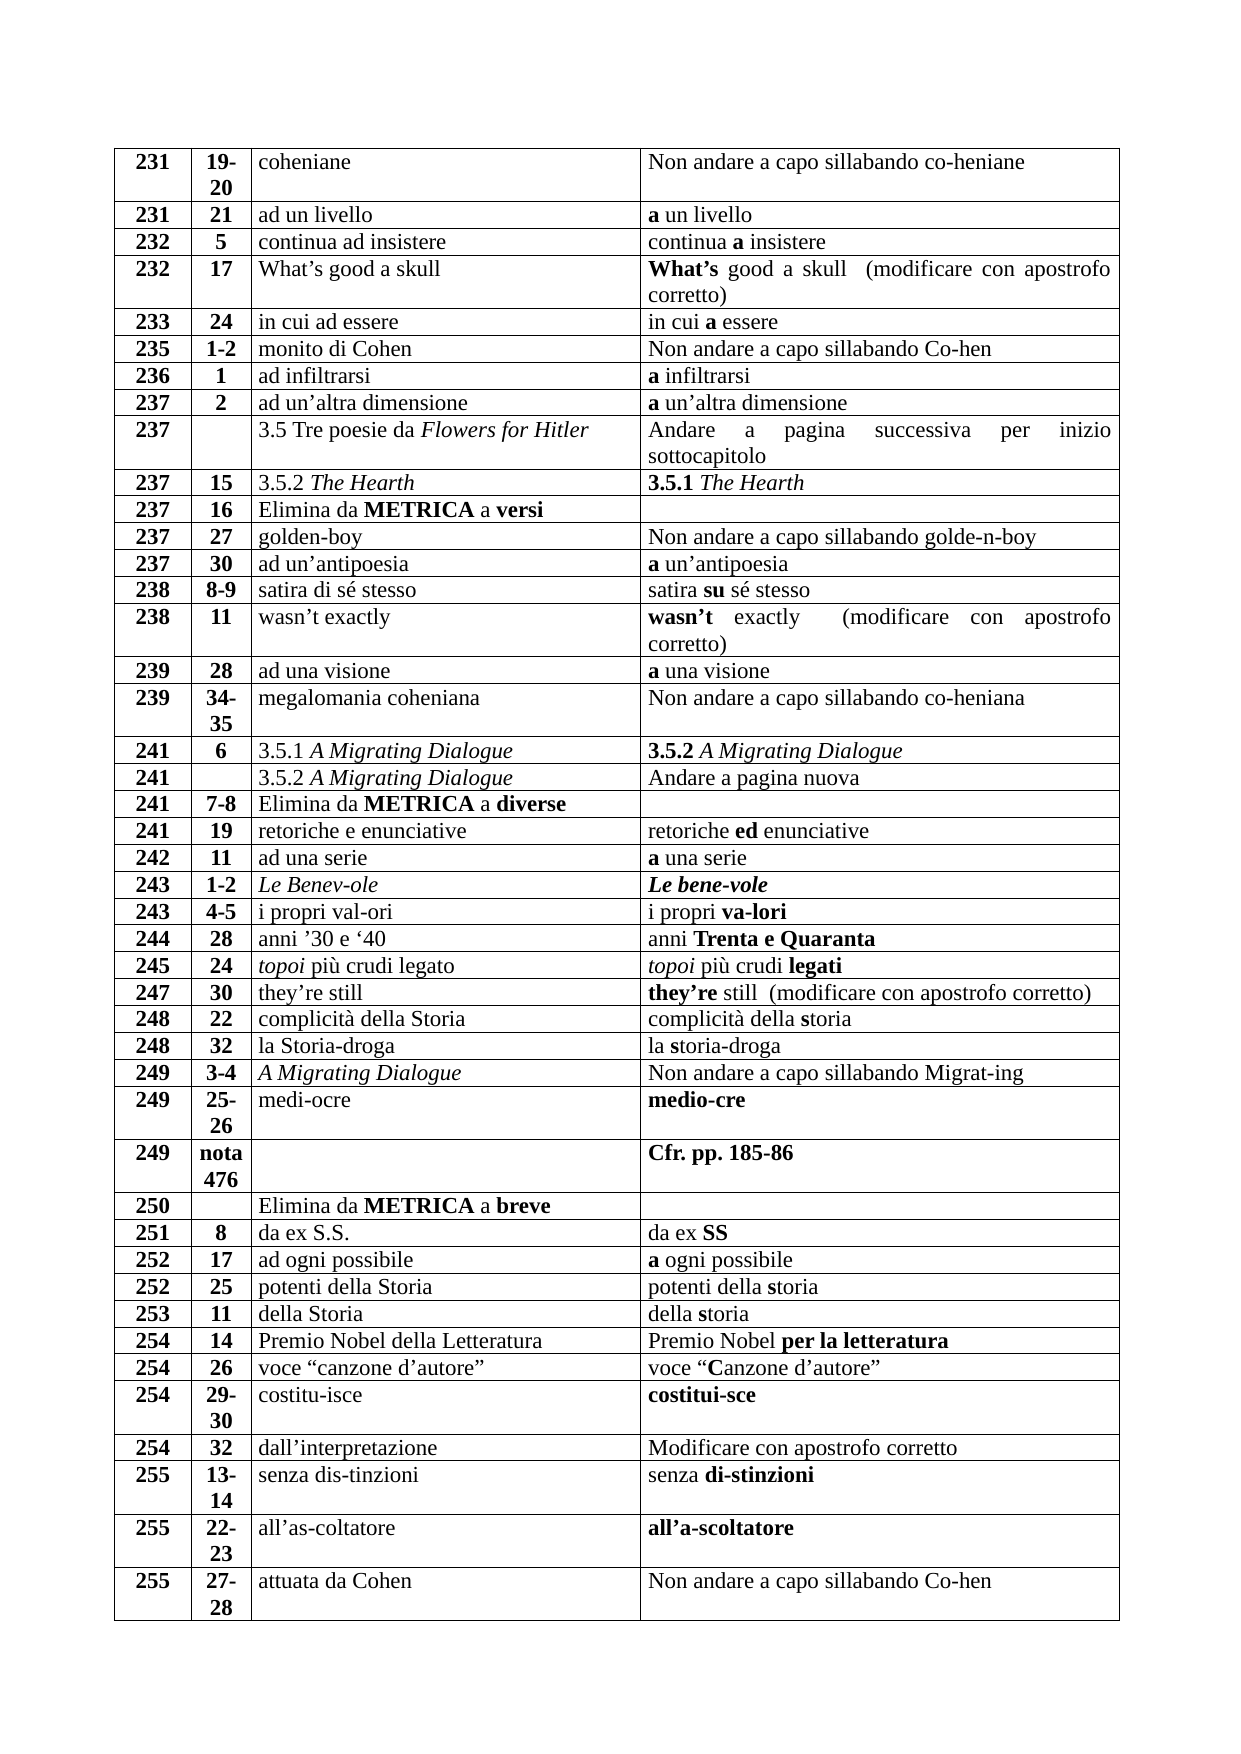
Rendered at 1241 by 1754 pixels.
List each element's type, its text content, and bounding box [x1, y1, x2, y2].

table_cell 231 [115, 149, 191, 201]
table_cell Non andare a capo sillabando co-heniana [641, 684, 1119, 736]
table_cell 243 [115, 872, 191, 897]
table_cell 15 [192, 470, 251, 495]
table_cell 241 [115, 737, 191, 763]
table_cell 11 [192, 1301, 251, 1326]
table_cell Non andare a capo sillabando Co-hen [641, 336, 1119, 362]
table_cell 249 [115, 1087, 191, 1139]
table_cell 239 [115, 684, 191, 736]
table_cell 232 [115, 256, 191, 308]
table_cell complicità della Storia [252, 1006, 640, 1032]
table_cell in cui a essere [641, 309, 1119, 335]
table_cell 26 [192, 1354, 251, 1380]
table_cell 28 [192, 657, 251, 683]
table_cell 255 [115, 1461, 191, 1513]
table_cell retoriche ed enunciative [641, 818, 1119, 844]
table_cell all’as-coltatore [252, 1515, 640, 1567]
table_cell 237 [115, 390, 191, 415]
table_cell da ex SS [641, 1220, 1119, 1246]
table_cell satira di sé stesso [252, 577, 640, 603]
table_cell 29-30 [192, 1381, 251, 1433]
table_cell 237 [115, 523, 191, 549]
table_cell 231 [115, 202, 191, 228]
table_cell Elimina da METRICA a breve [252, 1193, 640, 1219]
table_cell 251 [115, 1220, 191, 1246]
table_cell 3.5 Tre poesie da Flowers for Hitler [252, 416, 640, 468]
table_cell Non andare a capo sillabando golde-n-boy [641, 523, 1119, 549]
table_cell 249 [115, 1060, 191, 1086]
table_cell della Storia [252, 1301, 640, 1326]
table_cell A Migrating Dialogue [252, 1060, 640, 1086]
table_cell 3.5.1 A Migrating Dialogue [252, 737, 640, 763]
table_cell 254 [115, 1328, 191, 1353]
table_cell 254 [115, 1381, 191, 1433]
table_cell 21 [192, 202, 251, 228]
table_cell 3.5.2 A Migrating Dialogue [641, 737, 1119, 763]
table_cell i propri val-ori [252, 899, 640, 924]
table_cell 232 [115, 229, 191, 254]
table_cell 1 [192, 363, 251, 388]
table_cell 1-2 [192, 336, 251, 362]
table_cell 27 [192, 523, 251, 549]
table_cell coheniane [252, 149, 640, 201]
table_cell voce “Canzone d’autore” [641, 1354, 1119, 1380]
table_cell golden-boy [252, 523, 640, 549]
table_cell ad un’altra dimensione [252, 390, 640, 415]
table_cell dall’interpretazione [252, 1435, 640, 1460]
table_cell 3.5.1 The Hearth [641, 470, 1119, 495]
table_cell 244 [115, 925, 191, 951]
table_cell a un’antipoesia [641, 550, 1119, 576]
table_cell 255 [115, 1515, 191, 1567]
table_cell 25-26 [192, 1087, 251, 1139]
table_cell Andare a pagina successiva per inizio sottocapitolo [641, 416, 1119, 468]
table_cell costitu-isce [252, 1381, 640, 1433]
table_cell a una visione [641, 657, 1119, 683]
table_cell 250 [115, 1193, 191, 1219]
table_cell satira su sé stesso [641, 577, 1119, 603]
table_cell continua ad insistere [252, 229, 640, 254]
table_cell Modificare con apostrofo corretto [641, 1435, 1119, 1460]
table_cell topoi più crudi legati [641, 952, 1119, 978]
table_cell ad una visione [252, 657, 640, 683]
table_cell 235 [115, 336, 191, 362]
table_cell 237 [115, 550, 191, 576]
table_cell 253 [115, 1301, 191, 1326]
table_cell 22-23 [192, 1515, 251, 1567]
table_cell 17 [192, 256, 251, 308]
table_cell 25 [192, 1274, 251, 1299]
table_cell 24 [192, 952, 251, 978]
table_cell Non andare a capo sillabando Co-hen [641, 1568, 1119, 1620]
table_cell 248 [115, 1033, 191, 1059]
table_cell Elimina da METRICA a versi [252, 496, 640, 522]
table_cell potenti della Storia [252, 1274, 640, 1299]
table_cell 3.5.2 A Migrating Dialogue [252, 764, 640, 790]
table_cell topoi più crudi legato [252, 952, 640, 978]
table_cell 245 [115, 952, 191, 978]
table_cell la storia-droga [641, 1033, 1119, 1059]
table_cell senza dis-tinzioni [252, 1461, 640, 1513]
table_cell a ogni possibile [641, 1247, 1119, 1273]
table_cell i propri va-lori [641, 899, 1119, 924]
table_cell 3.5.2 The Hearth [252, 470, 640, 495]
table_cell 6 [192, 737, 251, 763]
table_cell What’s good a skull [252, 256, 640, 308]
table_cell medio-cre [641, 1087, 1119, 1139]
table_cell Le bene-vole [641, 872, 1119, 897]
table_cell 249 [115, 1140, 191, 1192]
table_cell [252, 1140, 640, 1192]
table_cell a un livello [641, 202, 1119, 228]
table_cell they’re still [252, 979, 640, 1005]
table_cell [641, 791, 1119, 817]
table_cell la Storia-droga [252, 1033, 640, 1059]
table_cell medi-ocre [252, 1087, 640, 1139]
table_cell ad infiltrarsi [252, 363, 640, 388]
table_cell ad un livello [252, 202, 640, 228]
table_cell Le Benev-ole [252, 872, 640, 897]
table_cell voce “canzone d’autore” [252, 1354, 640, 1380]
table_cell 28 [192, 925, 251, 951]
table_cell 14 [192, 1328, 251, 1353]
table_cell 19 [192, 818, 251, 844]
table_cell 24 [192, 309, 251, 335]
table_cell all’a-scoltatore [641, 1515, 1119, 1567]
table_cell a una serie [641, 845, 1119, 871]
table_cell 254 [115, 1435, 191, 1460]
table_cell 16 [192, 496, 251, 522]
table_cell 1-2 [192, 872, 251, 897]
table_cell Cfr. pp. 185-86 [641, 1140, 1119, 1192]
table_cell 5 [192, 229, 251, 254]
table_cell Non andare a capo sillabando Migrat-ing [641, 1060, 1119, 1086]
table_cell wasn’t exactly [252, 604, 640, 656]
table_cell 233 [115, 309, 191, 335]
table_cell attuata da Cohen [252, 1568, 640, 1620]
table_cell nota 476 [192, 1140, 251, 1192]
table_cell 19-20 [192, 149, 251, 201]
table_cell 22 [192, 1006, 251, 1032]
table_cell 27-28 [192, 1568, 251, 1620]
table_cell 236 [115, 363, 191, 388]
table_cell 248 [115, 1006, 191, 1032]
table_cell 4-5 [192, 899, 251, 924]
table_cell 252 [115, 1247, 191, 1273]
table_cell 8-9 [192, 577, 251, 603]
table_cell Non andare a capo sillabando co-heniane [641, 149, 1119, 201]
table_cell ad un’antipoesia [252, 550, 640, 576]
table_cell 34-35 [192, 684, 251, 736]
table_cell [192, 416, 251, 468]
table_cell 238 [115, 604, 191, 656]
table_cell 252 [115, 1274, 191, 1299]
table_cell [641, 1193, 1119, 1219]
table_cell [192, 764, 251, 790]
table_cell Elimina da METRICA a diverse [252, 791, 640, 817]
table_cell 30 [192, 550, 251, 576]
table_cell 237 [115, 470, 191, 495]
table_cell 2 [192, 390, 251, 415]
table_cell 241 [115, 764, 191, 790]
table_cell costitui-sce [641, 1381, 1119, 1433]
table_cell 17 [192, 1247, 251, 1273]
table_cell 30 [192, 979, 251, 1005]
table_cell 238 [115, 577, 191, 603]
table_cell 13-14 [192, 1461, 251, 1513]
table_cell [192, 1193, 251, 1219]
table_cell potenti della storia [641, 1274, 1119, 1299]
table_cell complicità della storia [641, 1006, 1119, 1032]
table_cell 32 [192, 1435, 251, 1460]
table_cell anni ’30 e ‘40 [252, 925, 640, 951]
table_cell continua a insistere [641, 229, 1119, 254]
table_cell 237 [115, 496, 191, 522]
table_cell ad ogni possibile [252, 1247, 640, 1273]
table_cell 11 [192, 604, 251, 656]
table_cell a infiltrarsi [641, 363, 1119, 388]
table_cell they’re still (modificare con apostrofo corretto) [641, 979, 1119, 1005]
table_cell retoriche e enunciative [252, 818, 640, 844]
table_cell monito di Cohen [252, 336, 640, 362]
table_cell anni Trenta e Quaranta [641, 925, 1119, 951]
table_cell 8 [192, 1220, 251, 1246]
table_cell Andare a pagina nuova [641, 764, 1119, 790]
table_cell 11 [192, 845, 251, 871]
table_cell 237 [115, 416, 191, 468]
table_cell 243 [115, 899, 191, 924]
table_cell da ex S.S. [252, 1220, 640, 1246]
table_cell ad una serie [252, 845, 640, 871]
table_cell [641, 496, 1119, 522]
table_cell 241 [115, 791, 191, 817]
table_cell Premio Nobel per la letteratura [641, 1328, 1119, 1353]
table_cell 32 [192, 1033, 251, 1059]
table_cell 7-8 [192, 791, 251, 817]
table_cell megalomania coheniana [252, 684, 640, 736]
table_cell What’s good a skull (modificare con apostrofo corretto) [641, 256, 1119, 308]
table_cell wasn’t exactly (modificare con apostrofo corretto) [641, 604, 1119, 656]
table_cell a un’altra dimensione [641, 390, 1119, 415]
table_cell senza di-stinzioni [641, 1461, 1119, 1513]
table_cell 254 [115, 1354, 191, 1380]
table_cell 255 [115, 1568, 191, 1620]
table_cell Premio Nobel della Letteratura [252, 1328, 640, 1353]
table_cell 241 [115, 818, 191, 844]
table_cell 3-4 [192, 1060, 251, 1086]
table_cell in cui ad essere [252, 309, 640, 335]
table_cell 247 [115, 979, 191, 1005]
table_cell 242 [115, 845, 191, 871]
table_cell della storia [641, 1301, 1119, 1326]
table_cell 239 [115, 657, 191, 683]
